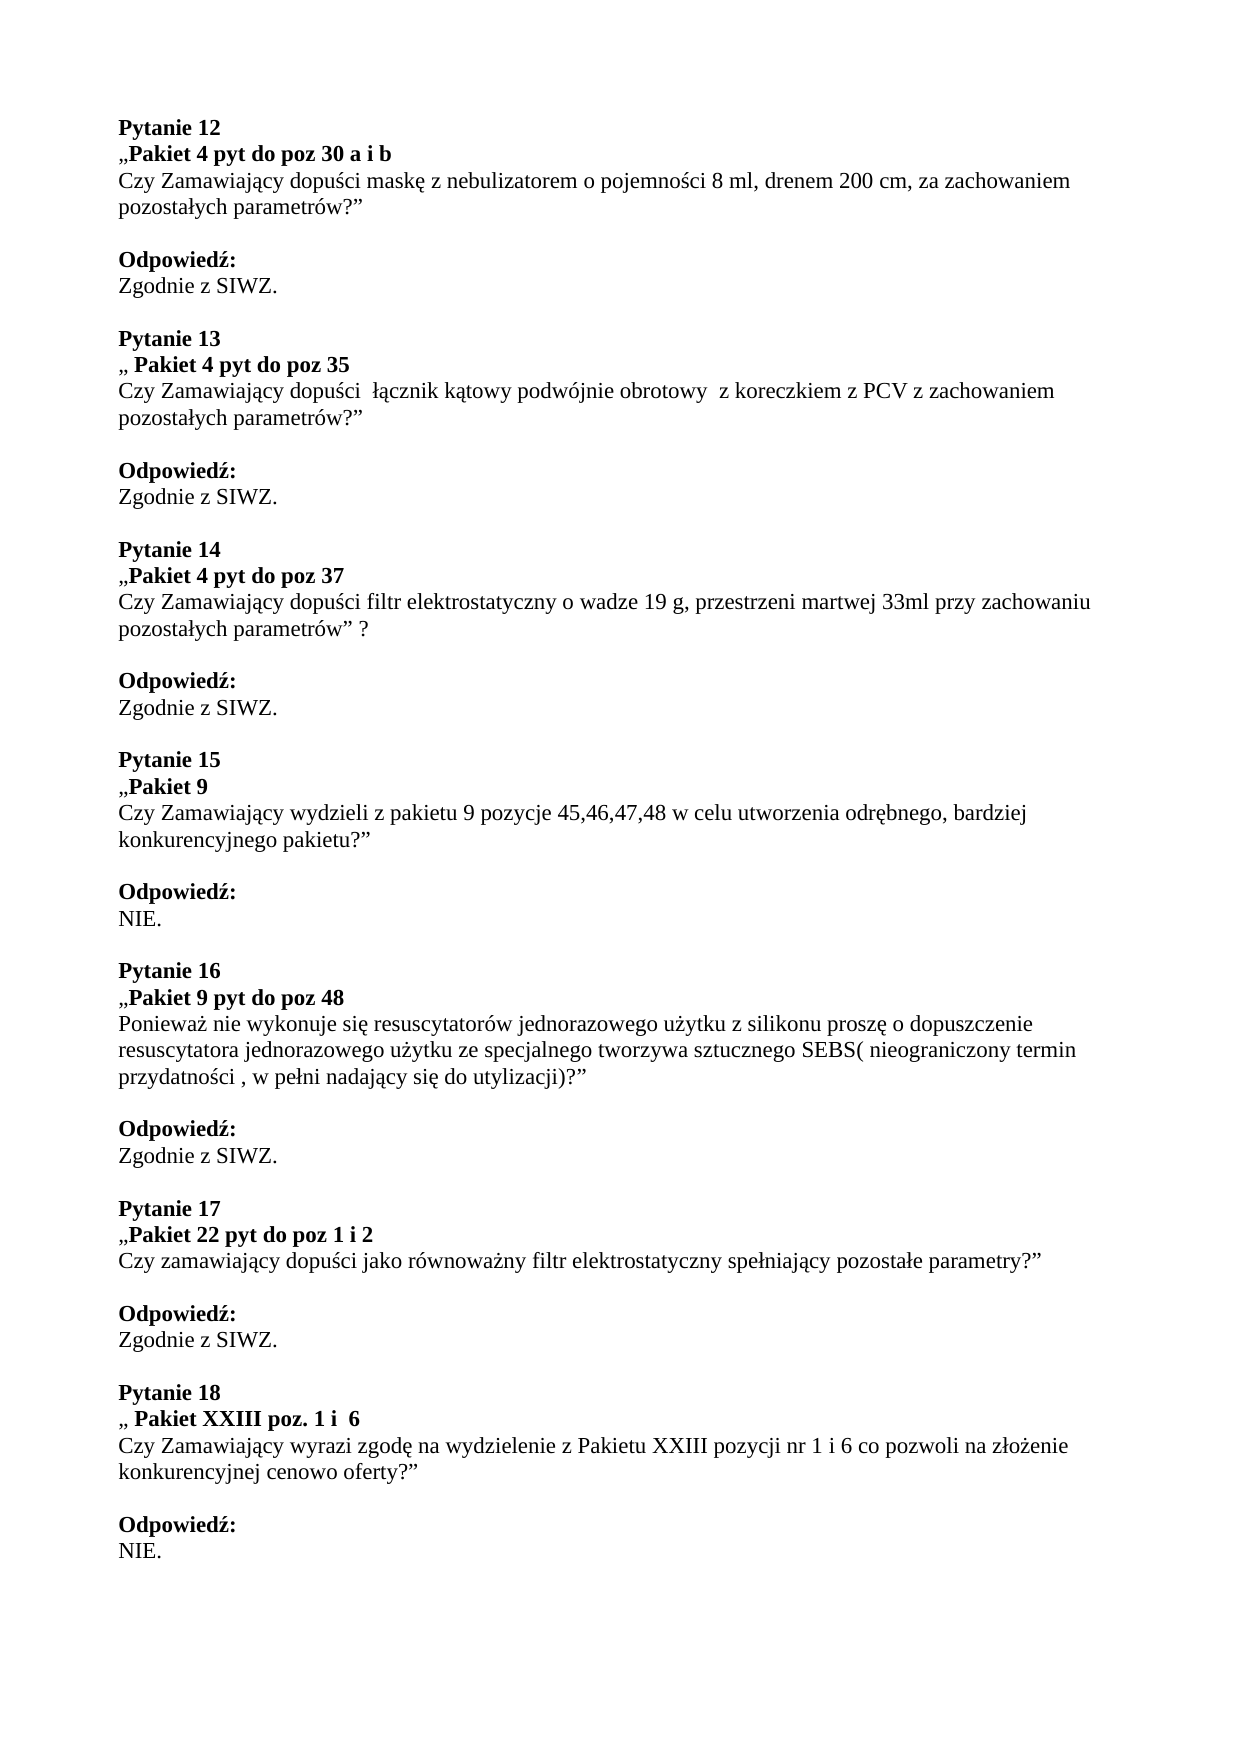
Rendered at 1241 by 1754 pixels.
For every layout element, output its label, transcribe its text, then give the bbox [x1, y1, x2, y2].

text Odpowiedź: [118, 246, 1123, 272]
text NIE. [118, 1537, 1123, 1563]
text Pytanie 14 [118, 536, 1123, 562]
text „Pakiet 22 pyt do poz 1 i 2 [118, 1221, 1123, 1247]
text Odpowiedź: [118, 667, 1123, 694]
text Odpowiedź: [118, 878, 1123, 905]
text „Pakiet 4 pyt do poz 37 [118, 562, 1123, 588]
text „Pakiet 9 [118, 773, 1123, 799]
text Czy zamawiający dopuści jako równoważny filtr elektrostatyczny spełniający pozostałe parametry?” [118, 1247, 1123, 1274]
text Odpowiedź: [118, 1300, 1123, 1326]
text „Pakiet 4 pyt do poz 30 a i b [118, 140, 1123, 167]
text Odpowiedź: [118, 1511, 1123, 1537]
text Zgodnie z SIWZ. [118, 272, 1123, 298]
text Pytanie 18 [118, 1379, 1123, 1405]
text „ Pakiet 4 pyt do poz 35 [118, 351, 1123, 378]
text Czy Zamawiający wydzieli z pakietu 9 pozycje 45,46,47,48 w celu utworzenia odrębnego, bardziej konkurencyjnego pakietu?” [118, 799, 1123, 852]
text NIE. [118, 905, 1123, 931]
text Pytanie 16 [118, 957, 1123, 984]
text Czy Zamawiający dopuści filtr elektrostatyczny o wadze 19 g, przestrzeni martwej 33ml przy zachowaniu pozostałych parametrów” ? [118, 588, 1123, 641]
text Zgodnie z SIWZ. [118, 1326, 1123, 1353]
text „Pakiet 9 pyt do poz 48 [118, 984, 1123, 1010]
text Pytanie 15 [118, 747, 1123, 773]
text Odpowiedź: [118, 1116, 1123, 1142]
text Pytanie 13 [118, 325, 1123, 351]
text Pytanie 17 [118, 1194, 1123, 1221]
text Czy Zamawiający dopuści łącznik kątowy podwójnie obrotowy z koreczkiem z PCV z zachowaniem pozostałych parametrów?” [118, 378, 1123, 430]
text Odpowiedź: [118, 457, 1123, 483]
text „ Pakiet XXIII poz. 1 i 6 [118, 1405, 1123, 1432]
text Zgodnie z SIWZ. [118, 1142, 1123, 1168]
text Czy Zamawiający dopuści maskę z nebulizatorem o pojemności 8 ml, drenem 200 cm, za zachowaniem pozostałych parametrów?” [118, 167, 1123, 219]
text Czy Zamawiający wyrazi zgodę na wydzielenie z Pakietu XXIII pozycji nr 1 i 6 co pozwoli na złożenie konkurencyjnej cenowo oferty?” [118, 1432, 1123, 1484]
text Zgodnie z SIWZ. [118, 694, 1123, 720]
text Pytanie 12 [118, 114, 1123, 140]
text Zgodnie z SIWZ. [118, 483, 1123, 509]
text Ponieważ nie wykonuje się resuscytatorów jednorazowego użytku z silikonu proszę o dopuszczenie resuscytatora jednorazowego użytku ze specjalnego tworzywa sztucznego SEBS( nieograniczony termin przydatności , w pełni nadający się do utylizacji)?” [118, 1010, 1123, 1089]
